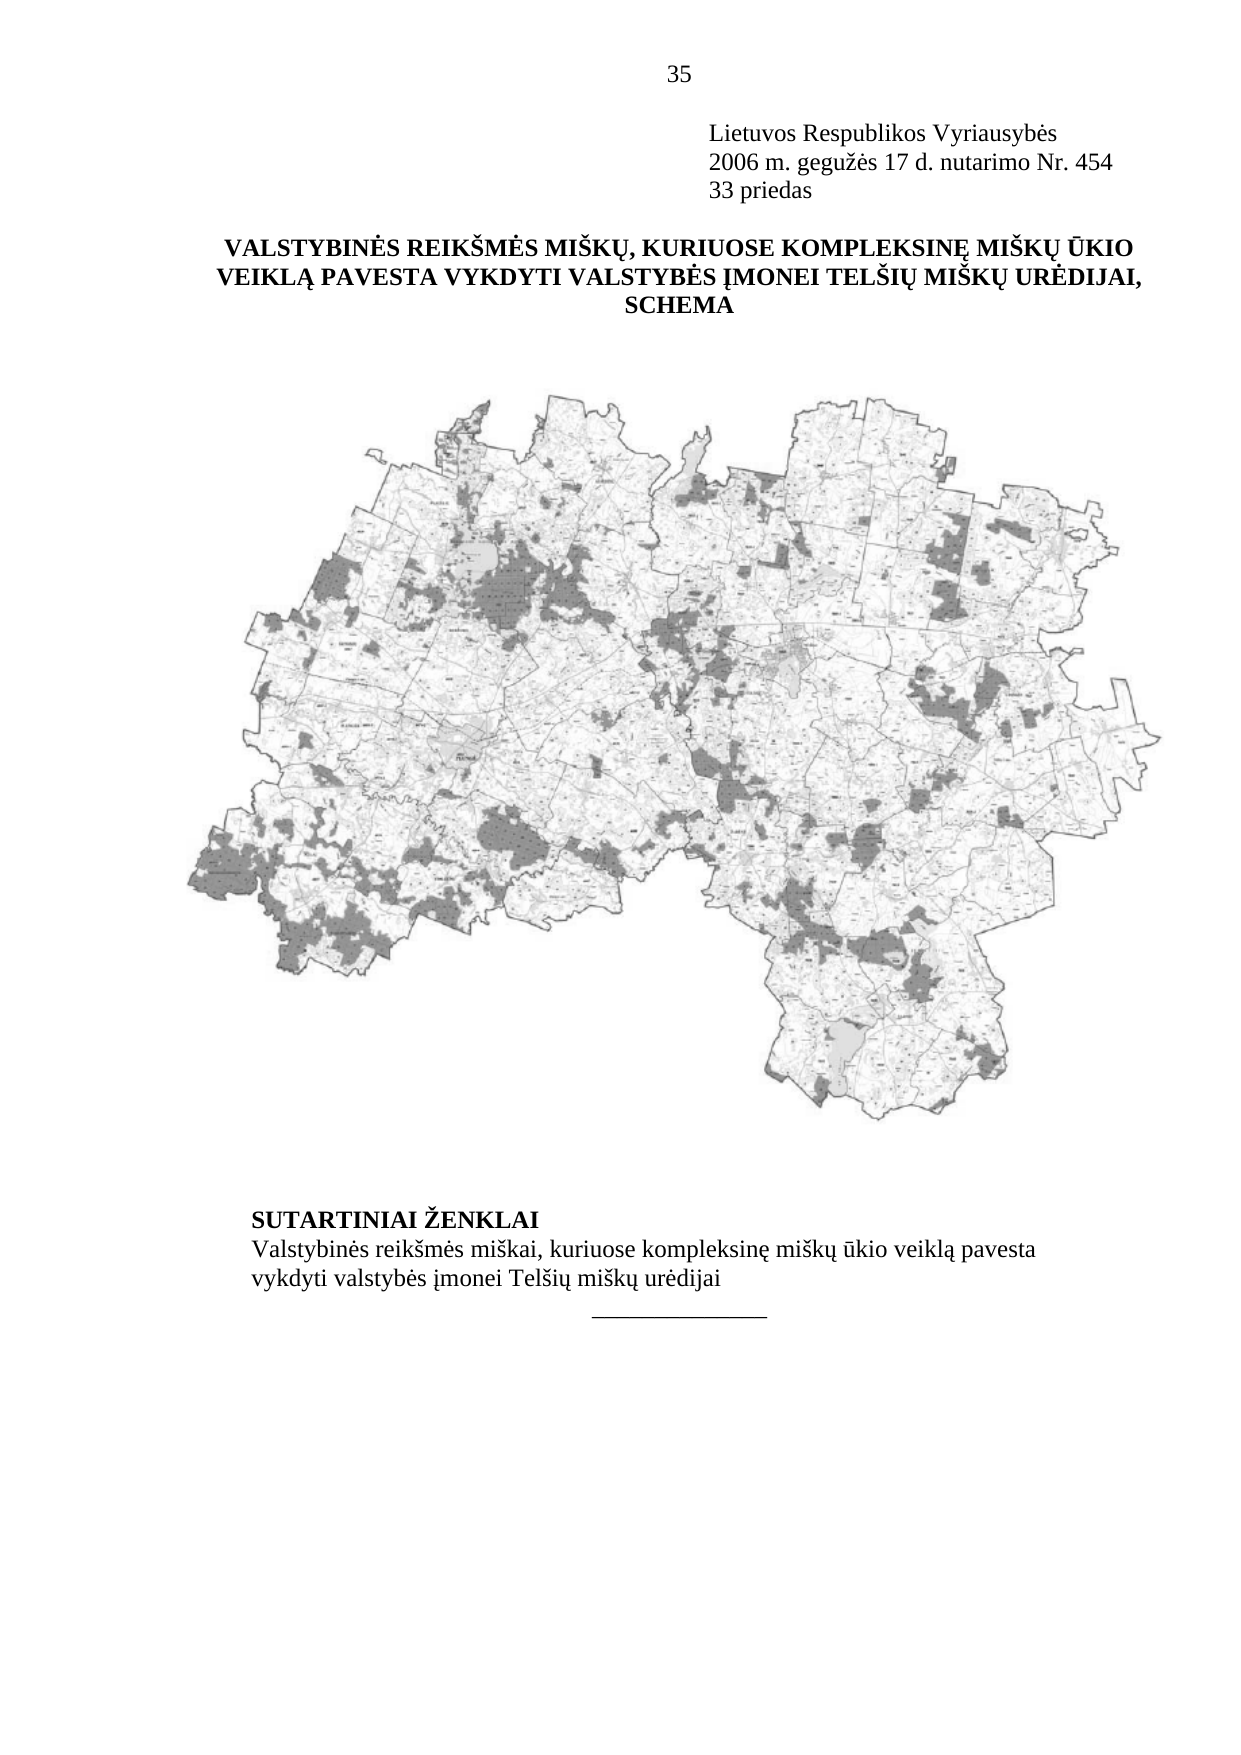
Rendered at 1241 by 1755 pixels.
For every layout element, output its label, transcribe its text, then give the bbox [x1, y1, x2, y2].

text SUTARTINIAI ŽENKLAI [177, 1206, 1181, 1234]
text 2006 m. gegužės 17 d. nutarimo Nr. 454 [177, 147, 1181, 176]
text Valstybinės reikšmės miškai, kuriuose kompleksinę miškų ūkio veiklą pavesta [177, 1234, 1181, 1263]
text ______________ [177, 1292, 1181, 1321]
text 33 priedas [177, 176, 1181, 204]
text vykdyti valstybės įmonei Telšių miškų urėdijai [177, 1263, 1181, 1292]
text Lietuvos Respublikos Vyriausybės [177, 118, 1181, 147]
text VALSTYBINĖS REIKŠMĖS MIŠKŲ, KURIUOSE KOMPLEKSINĘ MIŠKŲ ŪKIO VEIKLĄ PAVESTA VYKDYTI VALSTYBĖS ĮMONEI TELŠIŲ MIŠKŲ URĖDIJAI, SCHEMA [177, 233, 1181, 319]
